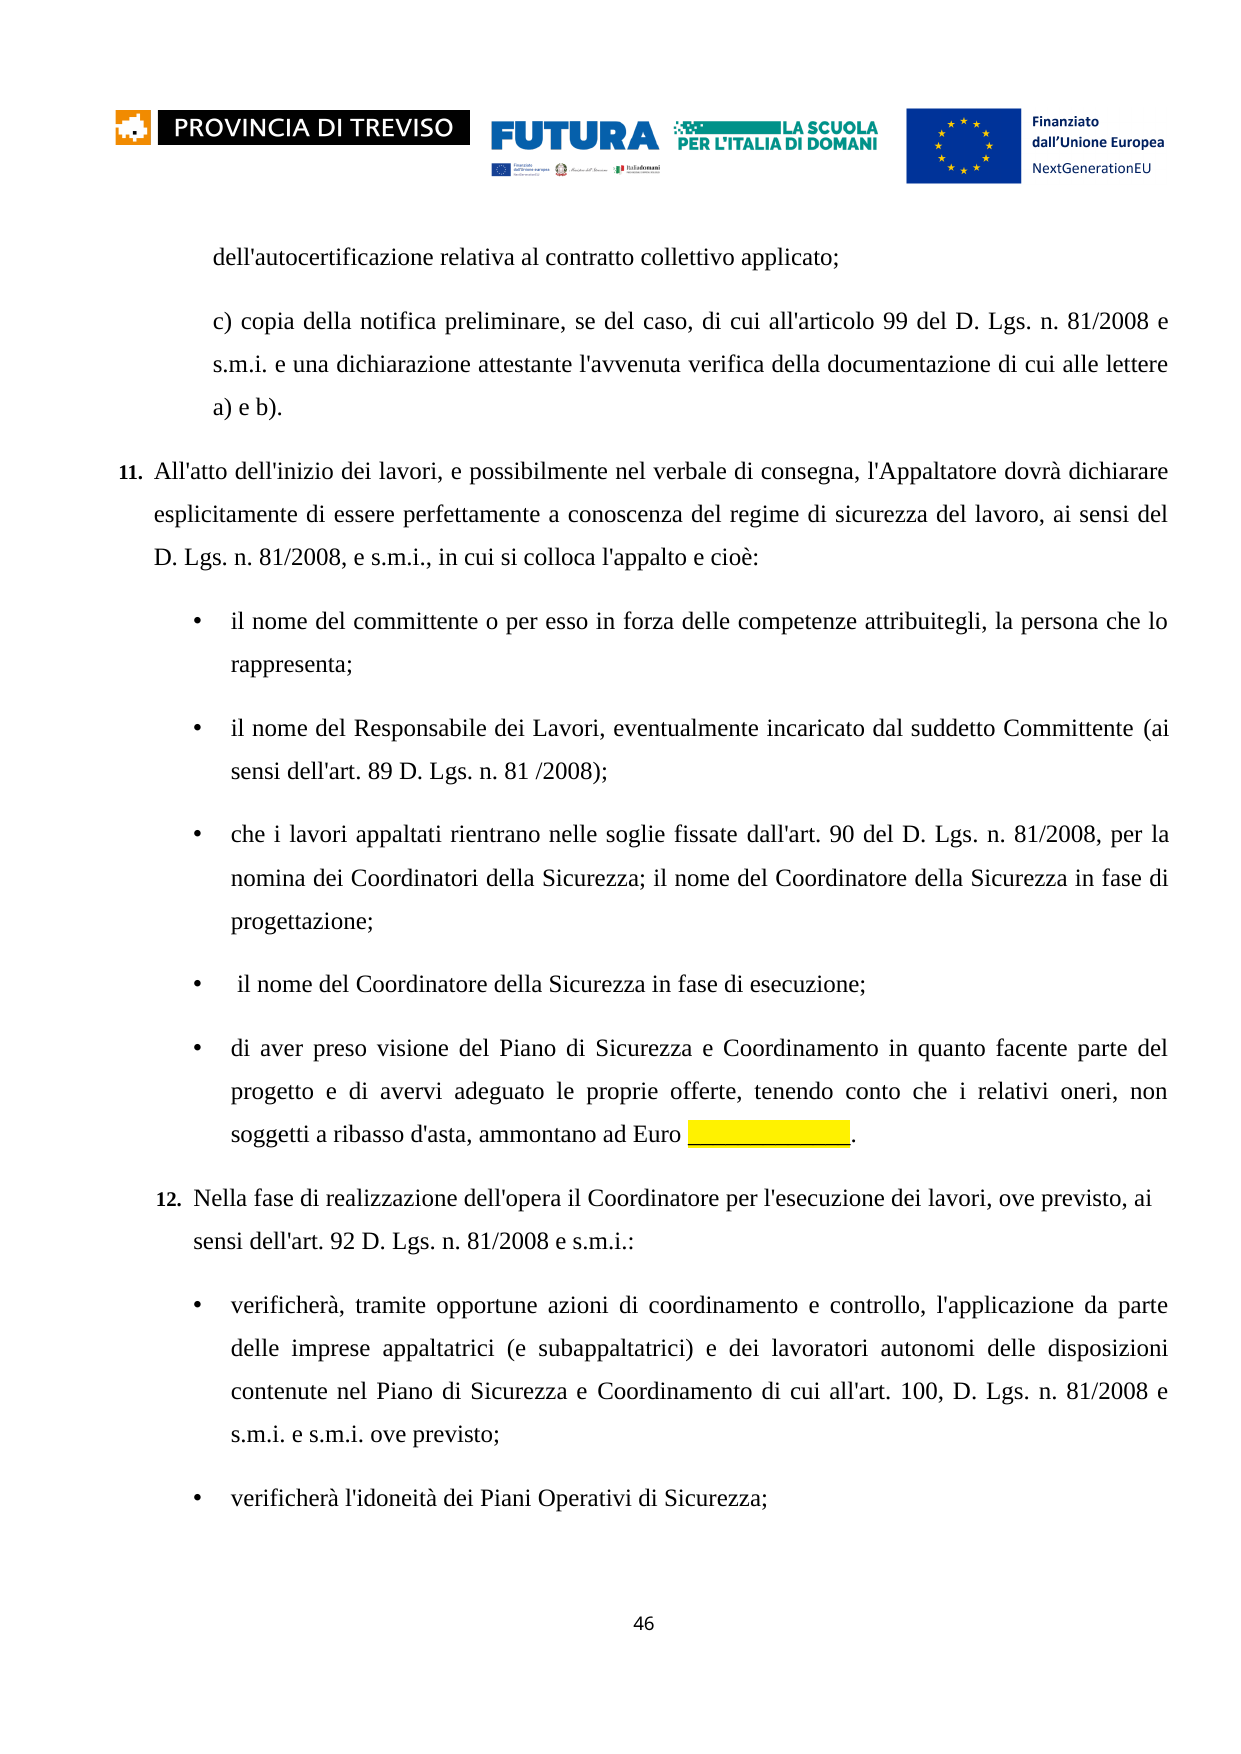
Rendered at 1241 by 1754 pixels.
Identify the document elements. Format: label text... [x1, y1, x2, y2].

list dell'autocertificazione relativa al contratto collettivo applicato; [171, 242, 1169, 271]
picture [115, 110, 470, 145]
list Nella fase di realizzazione dell'opera il Coordinatore per l'esecuzione dei lavori, ove previsto, ai sensi dell'art. 92 D. Lgs. n. 81/2008 e s.m.i.: [156, 1183, 1169, 1255]
list il nome del Coordinatore della Sicurezza in fase di esecuzione; [193, 969, 1169, 998]
list il nome del committente o per esso in forza delle competenze attribuitegli, la persona che lo rappresenta; [193, 606, 1169, 678]
list che i lavori appaltati rientrano nelle soglie fissate dall'art. 90 del D. Lgs. n. 81/2008, per la nomina dei Coordinatori della Sicurezza; il nome del Coordinatore della Sicurezza in fase di progettazione; [193, 819, 1169, 934]
list il nome del Responsabile dei Lavori, eventualmente incaricato dal suddetto Committente (ai sensi dell'art. 89 D. Lgs. n. 81 /2008); [193, 713, 1169, 784]
list verificherà, tramite opportune azioni di coordinamento e controllo, l'applicazione da parte delle imprese appaltatrici (e subappaltatrici) e dei lavoratori autonomi delle disposizioni contenute nel Piano di Sicurezza e Coordinamento di cui all'art. 100, D. Lgs. n. 81/2008 e s.m.i. e s.m.i. ove previsto; [193, 1290, 1169, 1448]
list di aver preso visione del Piano di Sicurezza e Coordinamento in quanto facente parte del progetto e di avervi adeguato le proprie offerte, tenendo conto che i relativi oneri, non soggetti a ribasso d'asta, ammontano ad Euro _____________. [193, 1033, 1169, 1148]
list verificherà l'idoneità dei Piani Operativi di Sicurezza; [193, 1483, 1169, 1512]
picture [485, 112, 884, 183]
list All'atto dell'inizio dei lavori, e possibilmente nel verbale di consegna, l'Appaltatore dovrà dichiarare esplicitamente di essere perfettamente a conoscenza del regime di sicurezza del lavoro, ai sensi del D. Lgs. n. 81/2008, e s.m.i., in cui si colloca l'appalto e cioè: [118, 456, 1169, 571]
picture [906, 107, 1167, 185]
list c) copia della notifica preliminare, se del caso, di cui all'articolo 99 del D. Lgs. n. 81/2008 e s.m.i. e una dichiarazione attestante l'avvenuta verifica della documentazione di cui alle lettere a) e b). [171, 306, 1169, 421]
